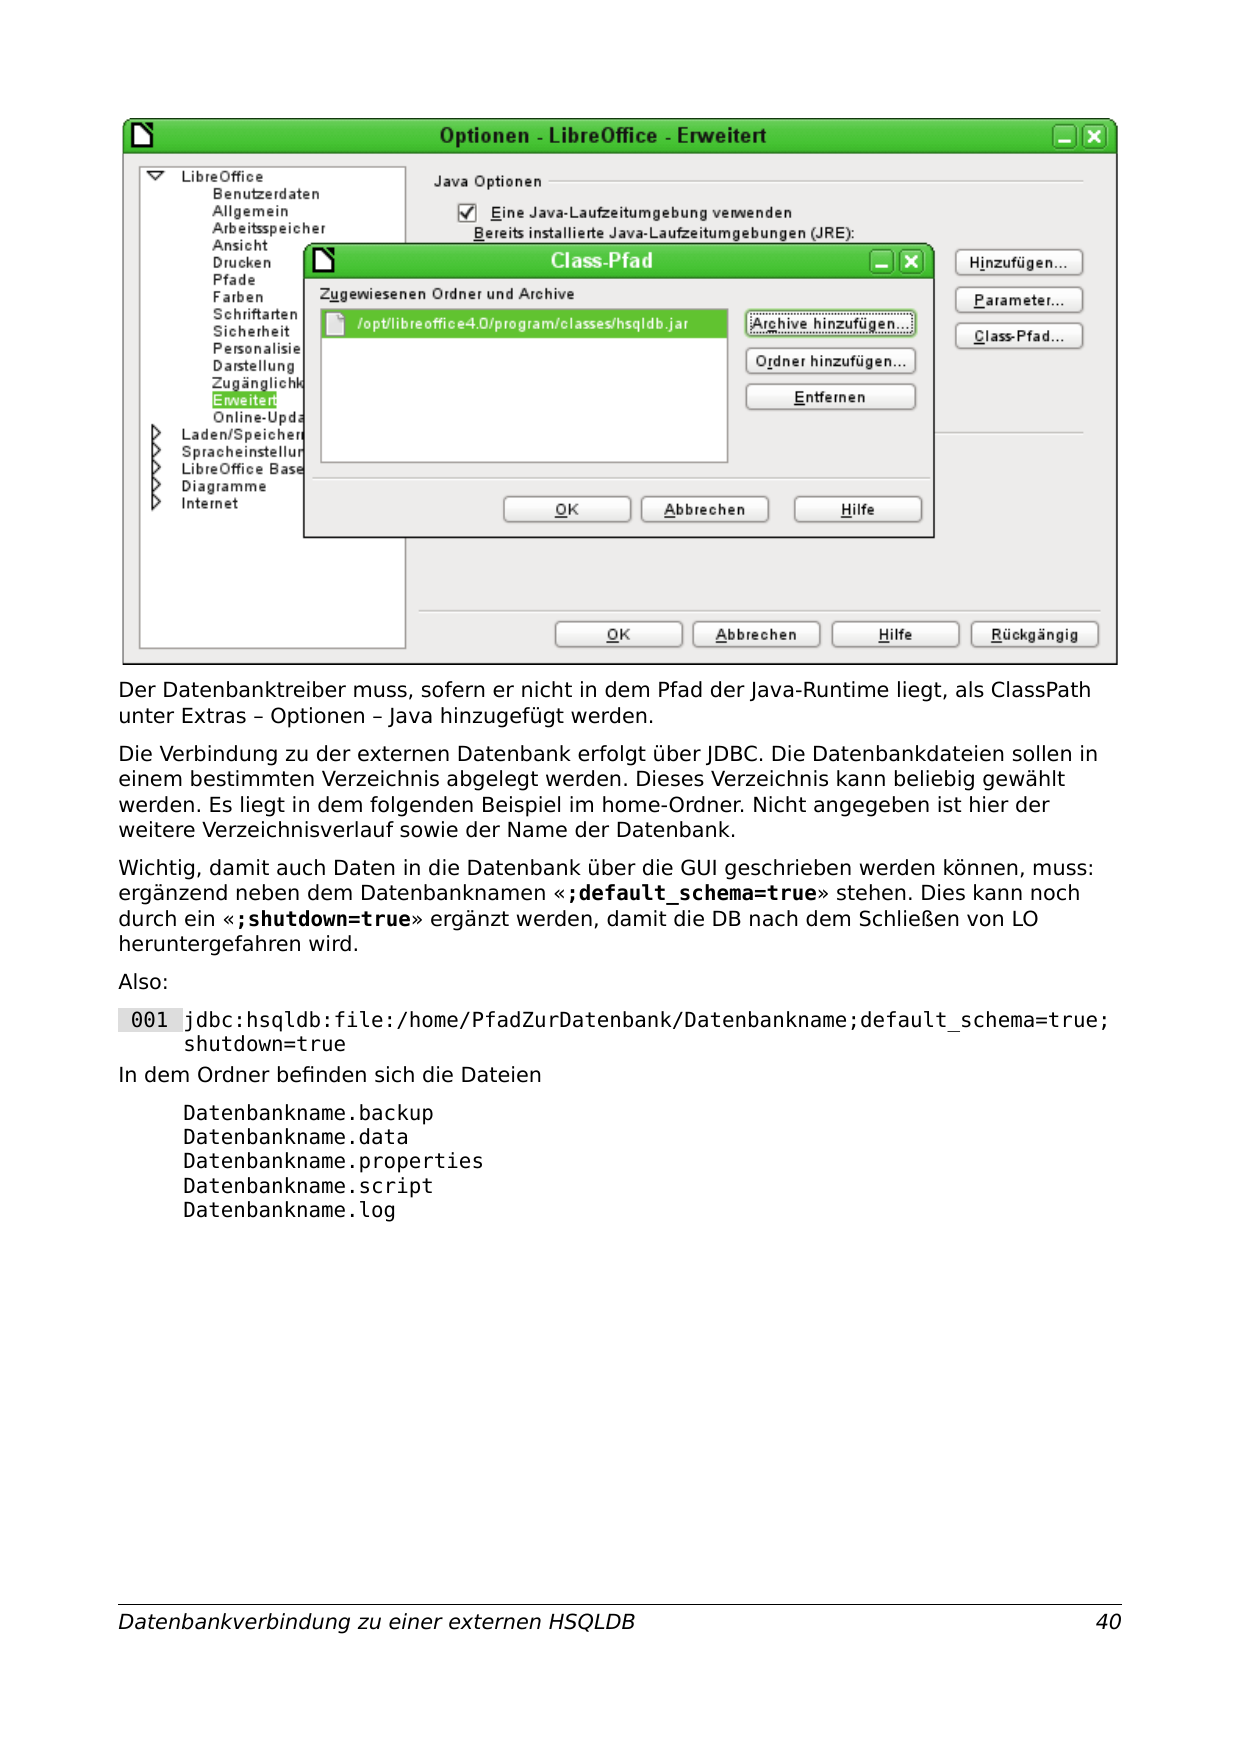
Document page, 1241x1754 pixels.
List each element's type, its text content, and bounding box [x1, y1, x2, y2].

list Datenbankname.data [118, 1125, 1122, 1149]
picture [122, 118, 1118, 665]
list Datenbankname.backup [118, 1101, 1122, 1125]
text Wichtig, damit auch Daten in die Datenbank über die GUI geschrieben werden können, muss: ergänzend neben dem Datenbanknamen «;default_schema=true» stehen. Dies kann noch durch ein «;shutdown=true» ergänzt werden, damit die DB nach dem Schließen von LO heruntergefahren wird. [118, 856, 1122, 957]
list Datenbankname.properties [118, 1149, 1122, 1174]
text Also: [118, 970, 1122, 994]
list Datenbankname.script [118, 1174, 1122, 1198]
list Datenbankname.log [118, 1198, 1122, 1222]
text Die Verbindung zu der externen Datenbank erfolgt über JDBC. Die Datenbankdateien sollen in einem bestimmten Verzeichnis abgelegt werden. Dieses Verzeichnis kann beliebig gewählt werden. Es liegt in dem folgenden Beispiel im home-Ordner. Nicht angegeben ist hier der weitere Verzeichnisverlauf sowie der Name der Datenbank. [118, 742, 1122, 842]
text Der Datenbanktreiber muss, sofern er nicht in dem Pfad der Java-Runtime liegt, als ClassPath unter Extras – Optionen – Java hinzugefügt werden. [118, 678, 1122, 728]
list jdbc:hsqldb:file:/home/PfadZurDatenbank/Datenbankname;default_schema=true; shutdown=true [118, 1008, 1122, 1057]
text In dem Ordner befinden sich die Dateien [118, 1063, 1122, 1087]
